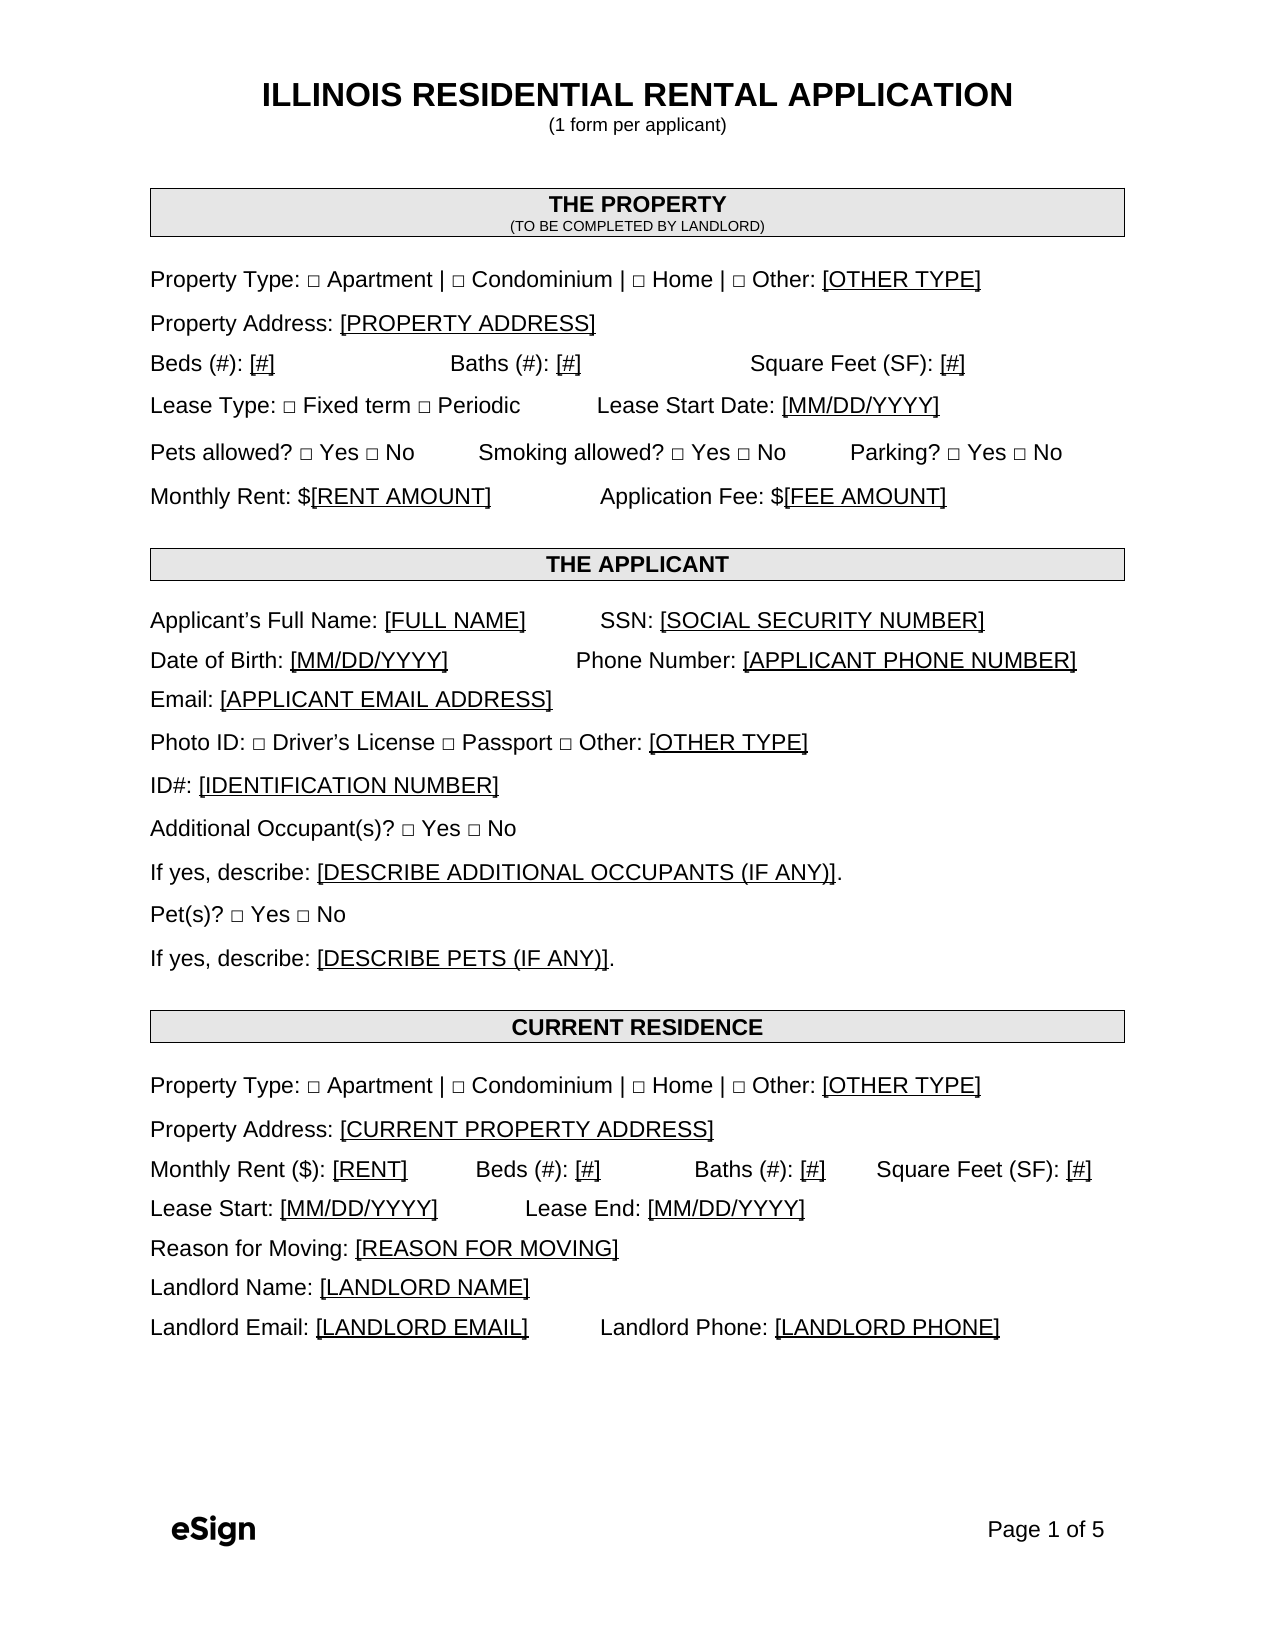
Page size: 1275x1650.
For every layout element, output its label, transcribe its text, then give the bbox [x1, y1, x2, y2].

text THE APPLICANT [151, 549, 1124, 580]
text (TO BE COMPLETED BY LANDLORD) [151, 214, 1124, 236]
text Pets allowed? ☐ Yes ☐ No Smoking allowed? ☐ Yes ☐ No Parking? ☐ Yes ☐ No [150, 436, 1125, 467]
text Photo ID: ☐ Driver’s License ☐ Passport ☐ Other: [OTHER TYPE] [150, 726, 1125, 757]
text Lease Start: [MM/DD/YYYY] Lease End: [MM/DD/YYYY] [150, 1195, 1125, 1222]
text Landlord Email: [LANDLORD EMAIL] Landlord Phone: [LANDLORD PHONE] [150, 1314, 1125, 1340]
text THE PROPERTY [151, 189, 1124, 214]
text Beds (#): [#] Baths (#): [#] Square Feet (SF): [#] [150, 350, 1125, 376]
text Reason for Moving: [REASON FOR MOVING] [150, 1235, 1125, 1261]
text Lease Type: ☐ Fixed term ☐ Periodic Lease Start Date: [MM/DD/YYYY] [150, 389, 1125, 421]
text Applicant’s Full Name: [FULL NAME] SSN: [SOCIAL SECURITY NUMBER] [150, 607, 1125, 633]
text Property Address: [PROPERTY ADDRESS] [150, 310, 1125, 337]
text Property Type: ☐ Apartment | ☐ Condominium | ☐ Home | ☐ Other: [OTHER TYPE] [150, 1069, 1125, 1101]
text Pet(s)? ☐ Yes ☐ No [150, 898, 1125, 929]
text Property Address: [CURRENT PROPERTY ADDRESS] [150, 1116, 1125, 1143]
text Date of Birth: [MM/DD/YYYY] Phone Number: [APPLICANT PHONE NUMBER] [150, 647, 1125, 673]
text If yes, describe: [DESCRIBE PETS (IF ANY)]. [150, 945, 1125, 972]
text (1 form per applicant) [150, 113, 1125, 135]
text Monthly Rent ($): [RENT] Beds (#): [#] Baths (#): [#] Square Feet (SF): [#] [150, 1156, 1125, 1182]
text ID#: [IDENTIFICATION NUMBER] [150, 772, 1125, 799]
text Landlord Name: [LANDLORD NAME] [150, 1274, 1125, 1301]
text CURRENT RESIDENCE [151, 1011, 1124, 1042]
text Additional Occupant(s)? ☐ Yes ☐ No [150, 812, 1125, 843]
text Email: [APPLICANT EMAIL ADDRESS] [150, 686, 1125, 712]
text ILLINOIS RESIDENTIAL RENTAL APPLICATION [150, 75, 1125, 113]
text If yes, describe: [DESCRIBE ADDITIONAL OCCUPANTS (IF ANY)]. [150, 859, 1125, 885]
text Property Type: ☐ Apartment | ☐ Condominium | ☐ Home | ☐ Other: [OTHER TYPE] [150, 263, 1125, 295]
text Monthly Rent: $[RENT AMOUNT] Application Fee: $[FEE AMOUNT] [150, 483, 1125, 509]
